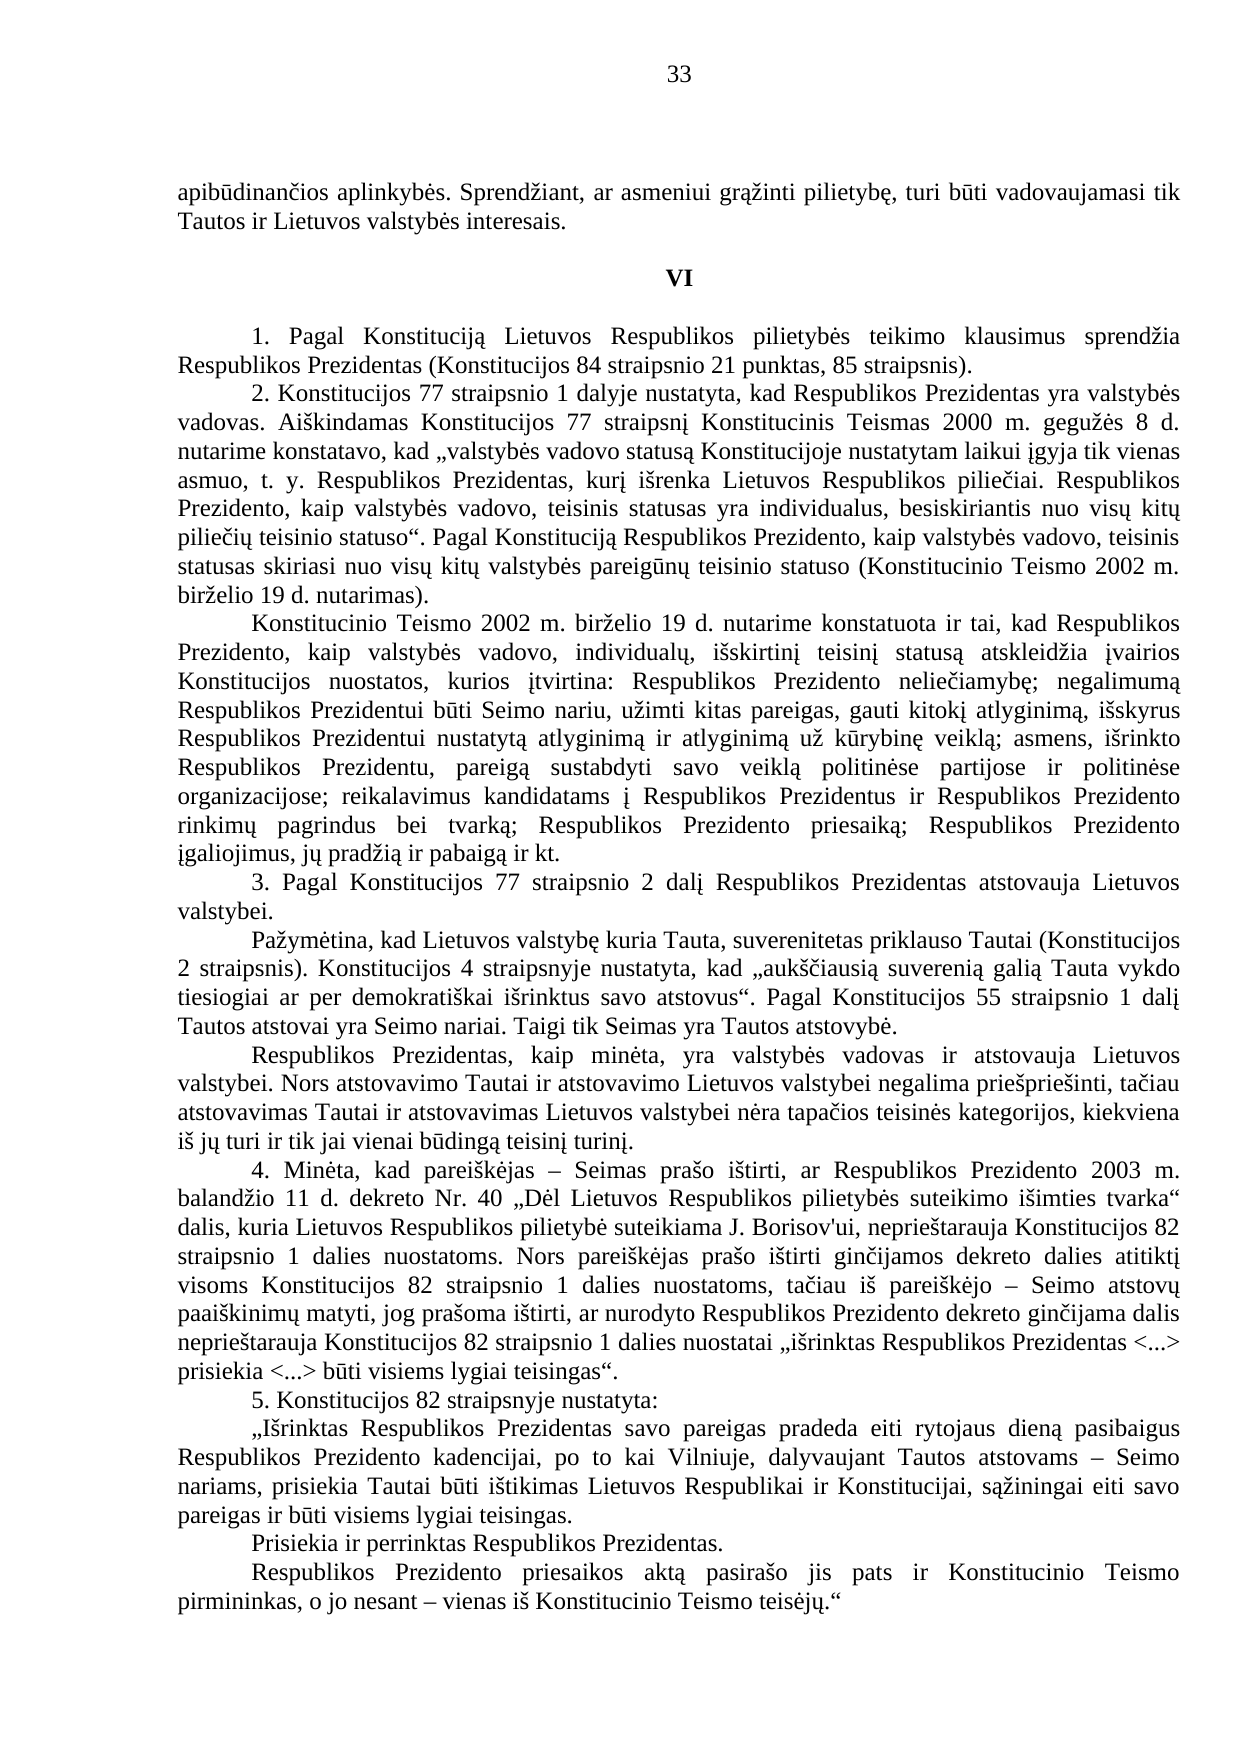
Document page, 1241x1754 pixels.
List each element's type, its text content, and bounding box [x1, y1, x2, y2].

text 2. Konstitucijos 77 straipsnio 1 dalyje nustatyta, kad Respublikos Prezidentas yra valstybės vadovas. Aiškindamas Konstitucijos 77 straipsnį Konstitucinis Teismas 2000 m. gegužės 8 d. nutarime konstatavo, kad „valstybės vadovo statusą Konstitucijoje nustatytam laikui įgyja tik vienas asmuo, t. y. Respublikos Prezidentas, kurį išrenka Lietuvos Respublikos piliečiai. Respublikos Prezidento, kaip valstybės vadovo, teisinis statusas yra individualus, besiskiriantis nuo visų kitų piliečių teisinio statuso“. Pagal Konstituciją Respublikos Prezidento, kaip valstybės vadovo, teisinis statusas skiriasi nuo visų kitų valstybės pareigūnų teisinio statuso (Konstitucinio Teismo 2002 m. birželio 19 d. nutarimas). [177, 378, 1181, 608]
text 5. Konstitucijos 82 straipsnyje nustatyta: [177, 1385, 1181, 1413]
text 3. Pagal Konstitucijos 77 straipsnio 2 dalį Respublikos Prezidentas atstovauja Lietuvos valstybei. [177, 867, 1181, 925]
text apibūdinančios aplinkybės. Sprendžiant, ar asmeniui grąžinti pilietybę, turi būti vadovaujamasi tik Tautos ir Lietuvos valstybės interesais. [177, 177, 1181, 235]
text VI [177, 263, 1181, 292]
text Pažymėtina, kad Lietuvos valstybę kuria Tauta, suverenitetas priklauso Tautai (Konstitucijos 2 straipsnis). Konstitucijos 4 straipsnyje nustatyta, kad „aukščiausią suverenią galią Tauta vykdo tiesiogiai ar per demokratiškai išrinktus savo atstovus“. Pagal Konstitucijos 55 straipsnio 1 dalį Tautos atstovai yra Seimo nariai. Taigi tik Seimas yra Tautos atstovybė. [177, 925, 1181, 1040]
text „Išrinktas Respublikos Prezidentas savo pareigas pradeda eiti rytojaus dieną pasibaigus Respublikos Prezidento kadencijai, po to kai Vilniuje, dalyvaujant Tautos atstovams – Seimo nariams, prisiekia Tautai būti ištikimas Lietuvos Respublikai ir Konstitucijai, sąžiningai eiti savo pareigas ir būti visiems lygiai teisingas. [177, 1413, 1181, 1528]
text 4. Minėta, kad pareiškėjas – Seimas prašo ištirti, ar Respublikos Prezidento 2003 m. balandžio 11 d. dekreto Nr. 40 „Dėl Lietuvos Respublikos pilietybės suteikimo išimties tvarka“ dalis, kuria Lietuvos Respublikos pilietybė suteikiama J. Borisov'ui, neprieštarauja Konstitucijos 82 straipsnio 1 dalies nuostatoms. Nors pareiškėjas prašo ištirti ginčijamos dekreto dalies atitiktį visoms Konstitucijos 82 straipsnio 1 dalies nuostatoms, tačiau iš pareiškėjo – Seimo atstovų paaiškinimų matyti, jog prašoma ištirti, ar nurodyto Respublikos Prezidento dekreto ginčijama dalis neprieštarauja Konstitucijos 82 straipsnio 1 dalies nuostatai „išrinktas Respublikos Prezidentas <...> prisiekia <...> būti visiems lygiai teisingas“. [177, 1155, 1181, 1385]
text Konstitucinio Teismo 2002 m. birželio 19 d. nutarime konstatuota ir tai, kad Respublikos Prezidento, kaip valstybės vadovo, individualų, išskirtinį teisinį statusą atskleidžia įvairios Konstitucijos nuostatos, kurios įtvirtina: Respublikos Prezidento neliečiamybę; negalimumą Respublikos Prezidentui būti Seimo nariu, užimti kitas pareigas, gauti kitokį atlyginimą, išskyrus Respublikos Prezidentui nustatytą atlyginimą ir atlyginimą už kūrybinę veiklą; asmens, išrinkto Respublikos Prezidentu, pareigą sustabdyti savo veiklą politinėse partijose ir politinėse organizacijose; reikalavimus kandidatams į Respublikos Prezidentus ir Respublikos Prezidento rinkimų pagrindus bei tvarką; Respublikos Prezidento priesaiką; Respublikos Prezidento įgaliojimus, jų pradžią ir pabaigą ir kt. [177, 608, 1181, 867]
text Prisiekia ir perrinktas Respublikos Prezidentas. [177, 1528, 1181, 1557]
text 1. Pagal Konstituciją Lietuvos Respublikos pilietybės teikimo klausimus sprendžia Respublikos Prezidentas (Konstitucijos 84 straipsnio 21 punktas, 85 straipsnis). [177, 321, 1181, 378]
text Respublikos Prezidentas, kaip minėta, yra valstybės vadovas ir atstovauja Lietuvos valstybei. Nors atstovavimo Tautai ir atstovavimo Lietuvos valstybei negalima priešpriešinti, tačiau atstovavimas Tautai ir atstovavimas Lietuvos valstybei nėra tapačios teisinės kategorijos, kiekviena iš jų turi ir tik jai vienai būdingą teisinį turinį. [177, 1040, 1181, 1155]
text Respublikos Prezidento priesaikos aktą pasirašo jis pats ir Konstitucinio Teismo pirmininkas, o jo nesant – vienas iš Konstitucinio Teismo teisėjų.“ [177, 1557, 1181, 1615]
